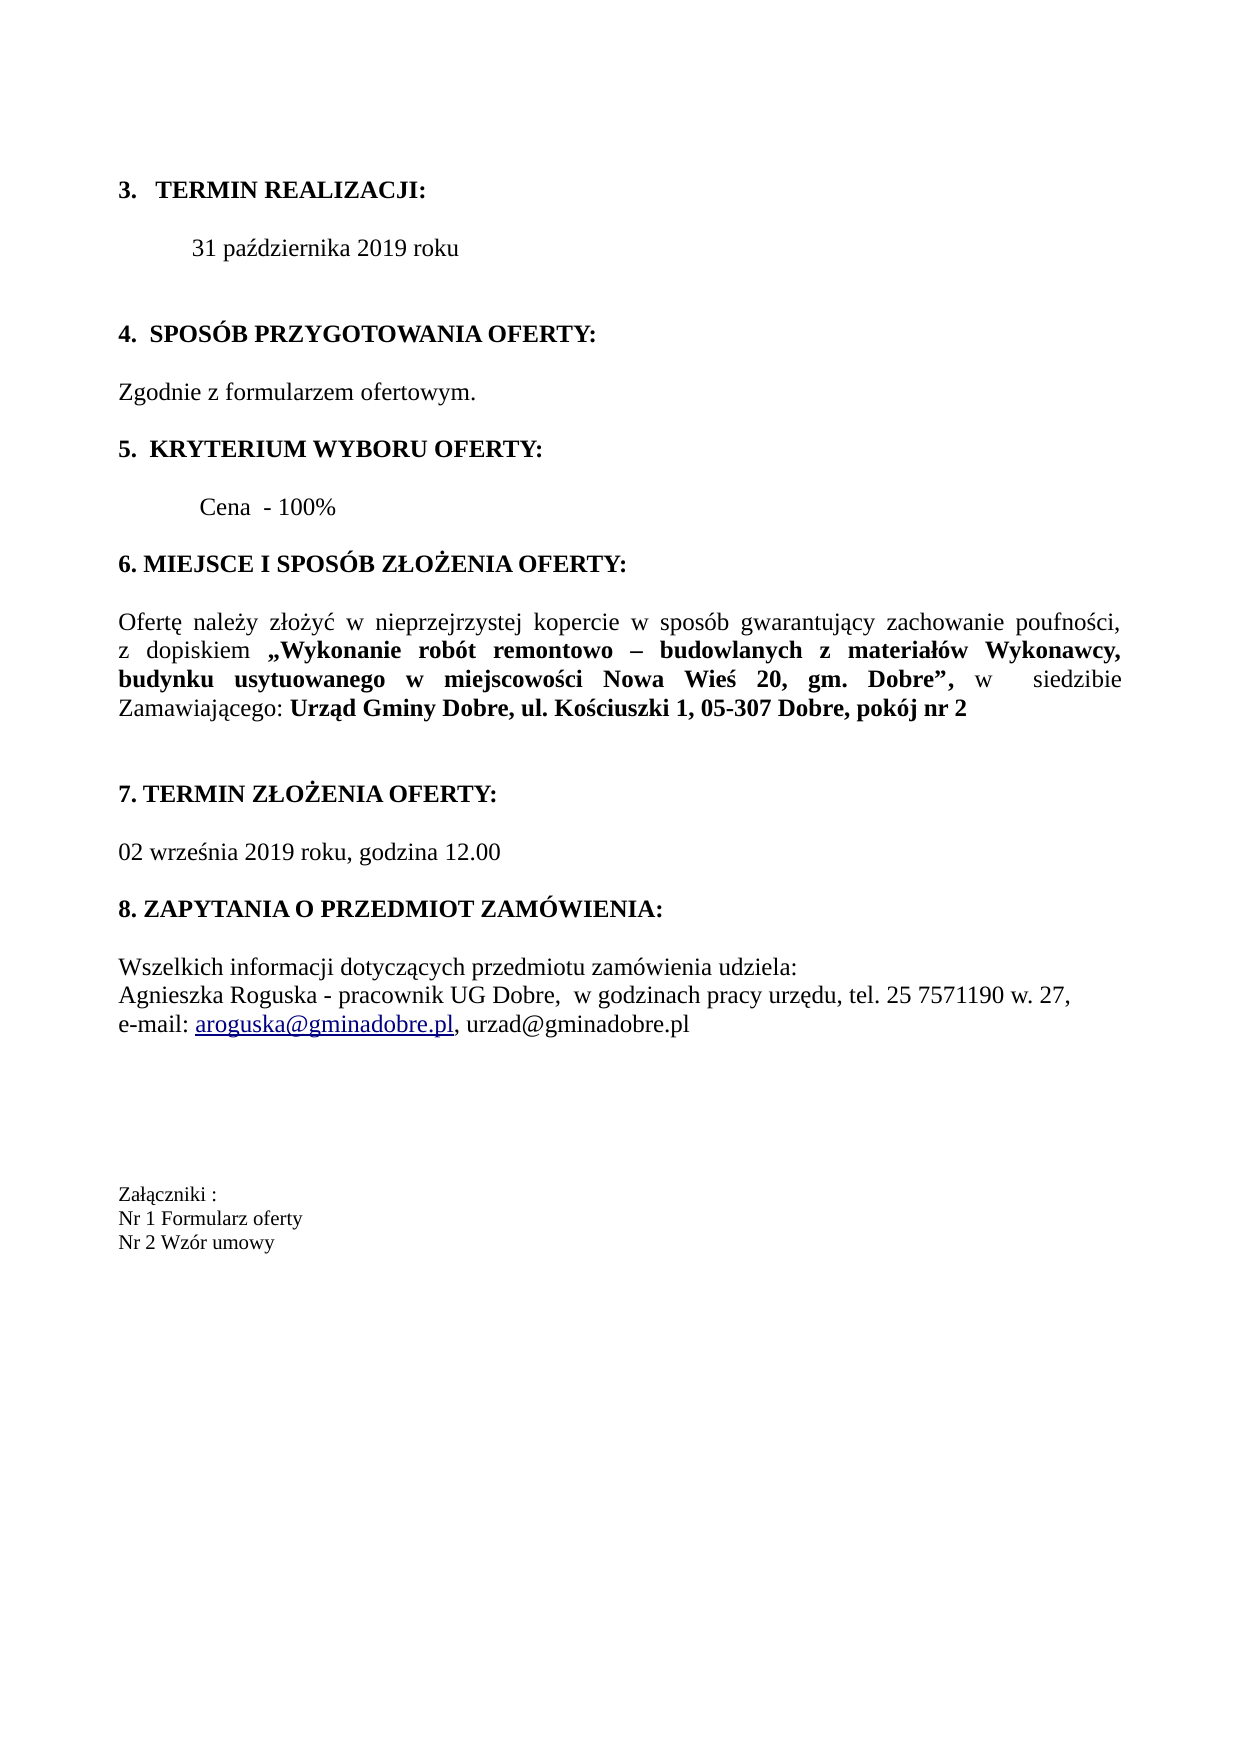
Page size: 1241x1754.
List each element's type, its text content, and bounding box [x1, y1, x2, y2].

text Cena - 100% [118, 492, 1122, 521]
text Nr 1 Formularz oferty [118, 1206, 1122, 1230]
text 02 września 2019 roku, godzina 12.00 [118, 837, 1122, 866]
list MIEJSCE I SPOSÓB ZŁOŻENIA OFERTY: [118, 549, 1122, 578]
text 31 października 2019 roku [118, 233, 1122, 262]
list SPOSÓB PRZYGOTOWANIA OFERTY: [118, 319, 1122, 348]
text Nr 2 Wzór umowy [118, 1230, 1122, 1254]
list TERMIN ZŁOŻENIA OFERTY: [118, 779, 1122, 808]
text Załączniki : [118, 1182, 1122, 1206]
text Ofertę należy złożyć w nieprzejrzystej kopercie w sposób gwarantujący zachowanie poufności, z dopiskiem „Wykonanie robót remontowo – budowlanych z materiałów Wykonawcy, budynku usytuowanego w miejscowości Nowa Wieś 20, gm. Dobre”, w siedzibie Zamawiającego: Urząd Gminy Dobre, ul. Kościuszki 1, 05-307 Dobre, pokój nr 2 [118, 607, 1122, 722]
list KRYTERIUM WYBORU OFERTY: [118, 434, 1122, 463]
text Zgodnie z formularzem ofertowym. [118, 377, 1122, 406]
text Wszelkich informacji dotyczących przedmiotu zamówienia udziela: [118, 952, 1122, 981]
text 3. TERMIN REALIZACJI: [106, 176, 1122, 204]
text Agnieszka Roguska - pracownik UG Dobre, w godzinach pracy urzędu, tel. 25 7571190 w. 27, e-mail: aroguska@gminadobre.pl, urzad@gminadobre.pl [118, 981, 1122, 1038]
list ZAPYTANIA O PRZEDMIOT ZAMÓWIENIA: [118, 894, 1122, 923]
